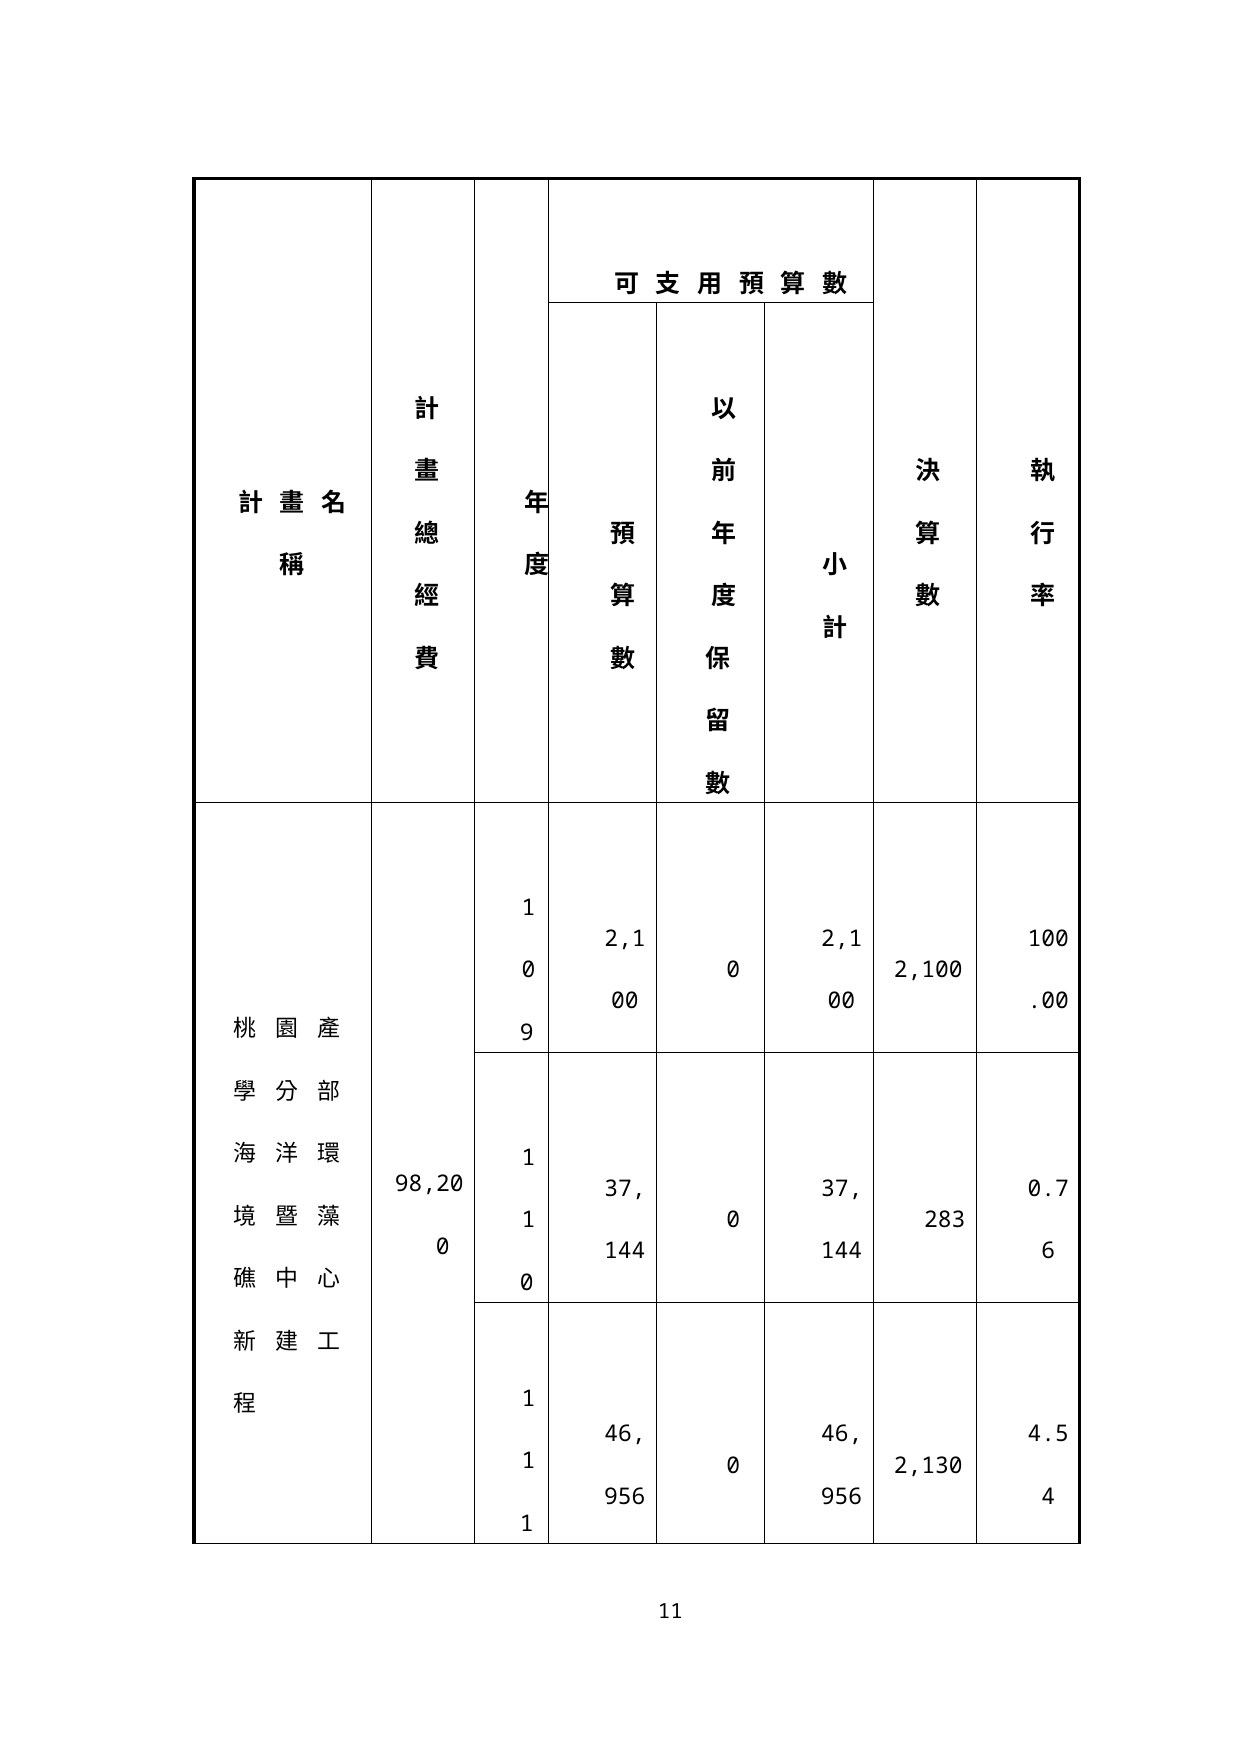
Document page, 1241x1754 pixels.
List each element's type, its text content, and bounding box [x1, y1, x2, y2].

table_cell 0 [657, 803, 764, 1052]
table_cell 預算數 [549, 303, 656, 802]
table_cell 2,100 [549, 803, 656, 1052]
table_header 年度 [475, 180, 548, 802]
table_header 執行率 [977, 180, 1078, 802]
table_cell 0.76 [977, 1053, 1078, 1302]
table_cell 桃園產學分部海洋環境暨藻礁中心新建工程 [196, 803, 371, 1543]
table_cell 109 [475, 803, 548, 1052]
table_cell 46,956 [549, 1303, 656, 1543]
table_header 計畫總經費 [372, 180, 474, 802]
table_cell 111 [475, 1303, 548, 1543]
table_cell 98,200 [372, 803, 474, 1543]
table_cell 46,956 [765, 1303, 873, 1543]
table_cell 2,100 [765, 803, 873, 1052]
table_cell 37,144 [765, 1053, 873, 1302]
table_header 決算數 [874, 180, 976, 802]
table_cell 0 [657, 1053, 764, 1302]
table_cell 2,100 [874, 803, 976, 1052]
table_cell 37,144 [549, 1053, 656, 1302]
table_cell 110 [475, 1053, 548, 1302]
table_cell 100.00 [977, 803, 1078, 1052]
table_cell 以前年度 保留數 [657, 303, 764, 802]
table_header 計畫名稱 [196, 180, 371, 802]
table_cell 2,130 [874, 1303, 976, 1543]
table_header 可支用預算數 [549, 180, 873, 302]
table_cell 0 [657, 1303, 764, 1543]
table_cell 283 [874, 1053, 976, 1302]
table_cell 4.54 [977, 1303, 1078, 1543]
table_cell 小計 [765, 303, 873, 802]
